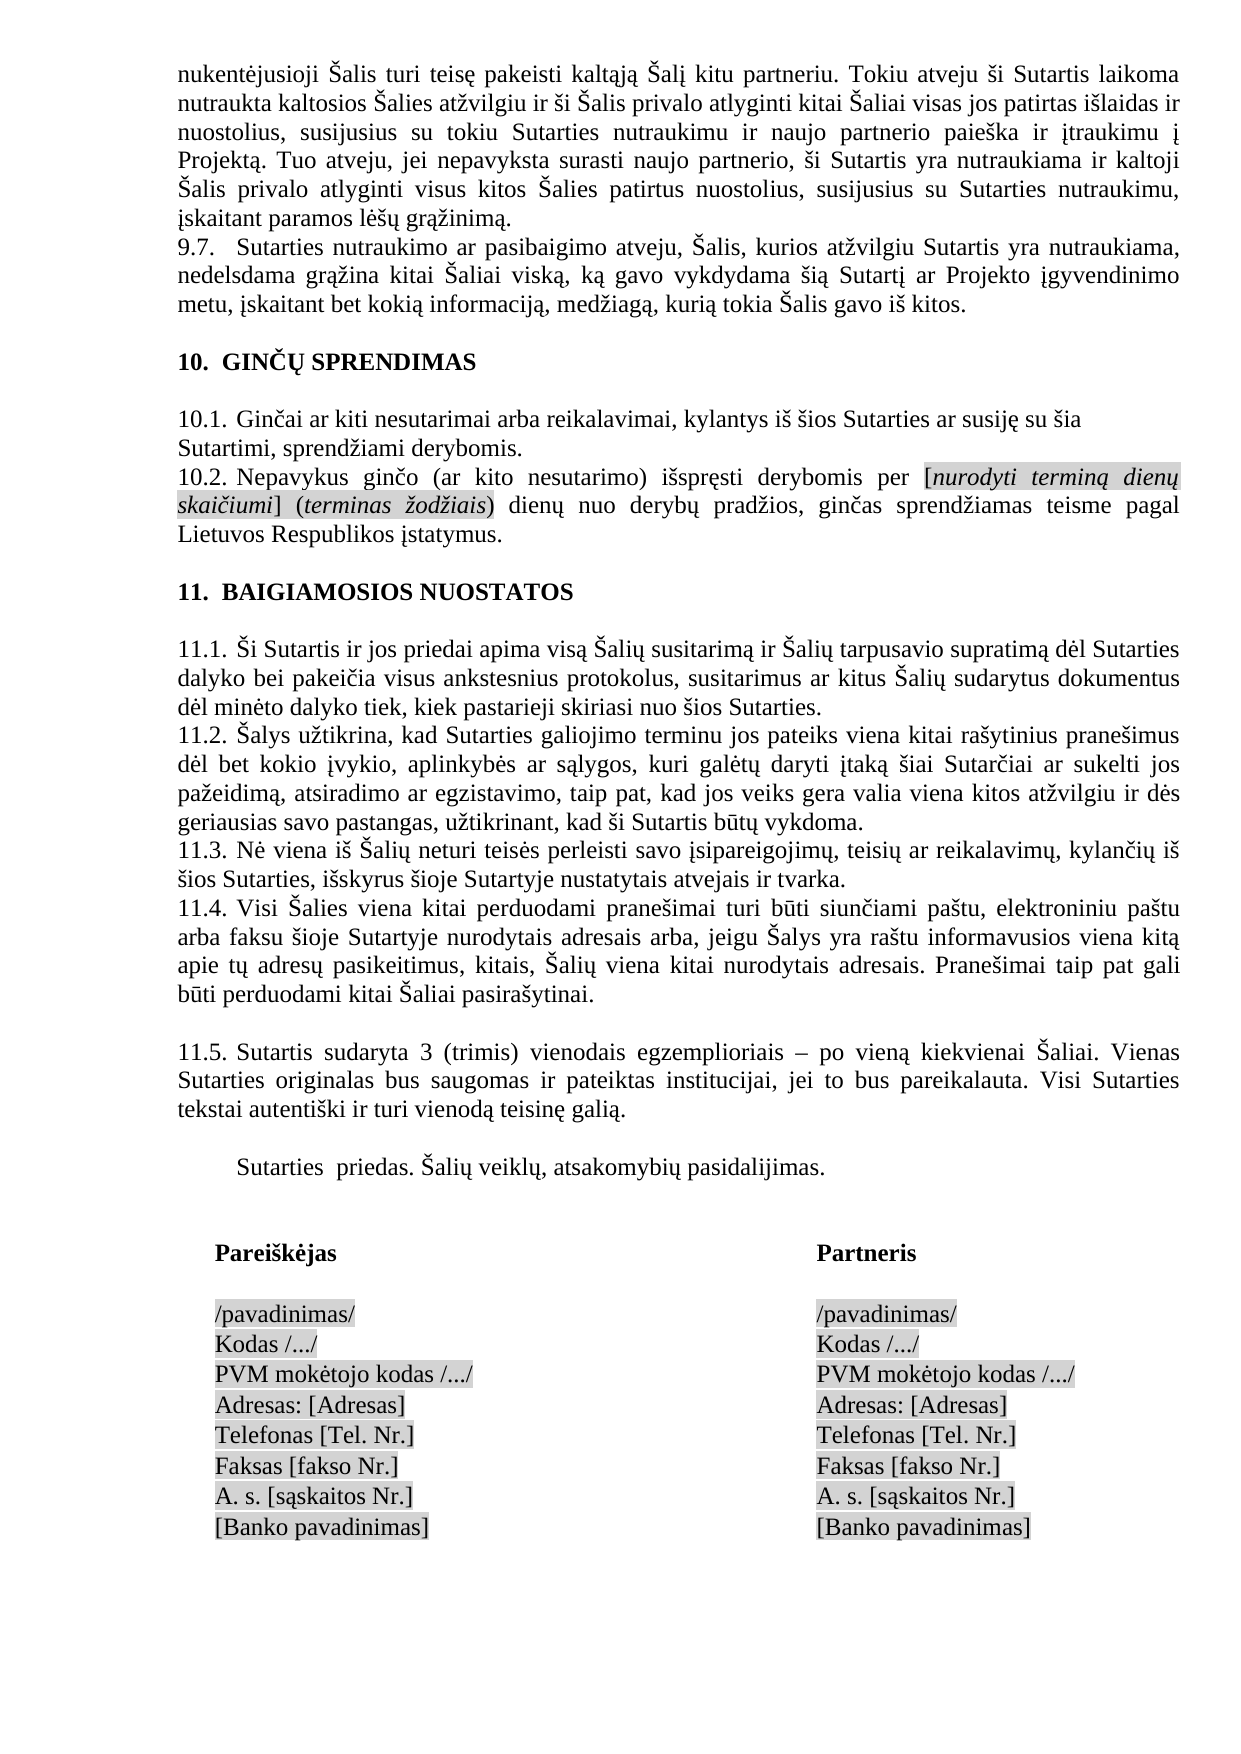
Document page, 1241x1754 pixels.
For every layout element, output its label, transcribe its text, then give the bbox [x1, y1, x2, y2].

text 9.7. Sutarties nutraukimo ar pasibaigimo atveju, Šalis, kurios atžvilgiu Sutartis yra nutraukiama, nedelsdama grąžina kitai Šaliai viską, ką gavo vykdydama šią Sutartį ar Projekto įgyvendinimo metu, įskaitant bet kokią informaciją, medžiagą, kurią tokia Šalis gavo iš kitos. [177, 232, 1181, 318]
text 11.2. Šalys užtikrina, kad Sutarties galiojimo terminu jos pateiks viena kitai rašytinius pranešimus dėl bet kokio įvykio, aplinkybės ar sąlygos, kuri galėtų daryti įtaką šiai Sutarčiai ar sukelti jos pažeidimą, atsiradimo ar egzistavimo, taip pat, kad jos veiks gera valia viena kitos atžvilgiu ir dės geriausias savo pastangas, užtikrinant, kad ši Sutartis būtų vykdoma. [177, 720, 1181, 835]
text 11.4. Visi Šalies viena kitai perduodami pranešimai turi būti siunčiami paštu, elektroniniu paštu arba faksu šioje Sutartyje nurodytais adresais arba, jeigu Šalys yra raštu informavusios viena kitą apie tų adresų pasikeitimus, kitais, Šalių viena kitai nurodytais adresais. Pranešimai taip pat gali būti perduodami kitai Šaliai pasirašytinai. [177, 893, 1181, 1008]
table_header Pareiškėjas /pavadinimas/ Kodas /.../ PVM mokėtojo kodas /.../ Adresas: [Adresas] Telefonas [Tel. Nr.] Faksas [fakso Nr.] A. s. [sąskaitos Nr.] [Banko pavadinimas] [203, 1238, 805, 1572]
text 11.1. Ši Sutartis ir jos priedai apima visą Šalių susitarimą ir Šalių tarpusavio supratimą dėl Sutarties dalyko bei pakeičia visus ankstesnius protokolus, susitarimus ar kitus Šalių sudarytus dokumentus dėl minėto dalyko tiek, kiek pastarieji skiriasi nuo šios Sutarties. [177, 634, 1181, 720]
table_header Partneris /pavadinimas/ Kodas /.../ PVM mokėtojo kodas /.../ Adresas: [Adresas] Telefonas [Tel. Nr.] Faksas [fakso Nr.] A. s. [sąskaitos Nr.] [Banko pavadinimas] [805, 1238, 1119, 1572]
text 10. GINČŲ SPRENDIMAS [177, 347, 1181, 375]
text 10.2. Nepavykus ginčo (ar kito nesutarimo) išspręsti derybomis per [nurodyti terminą dienų skaičiumi] (terminas žodžiais) dienų nuo derybų pradžios, ginčas sprendžiamas teisme pagal Lietuvos Respublikos įstatymus. [177, 462, 1181, 548]
text nukentėjusioji Šalis turi teisę pakeisti kaltąją Šalį kitu partneriu. Tokiu atveju ši Sutartis laikoma nutraukta kaltosios Šalies atžvilgiu ir ši Šalis privalo atlyginti kitai Šaliai visas jos patirtas išlaidas ir nuostolius, susijusius su tokiu Sutarties nutraukimu ir naujo partnerio paieška ir įtraukimu į Projektą. Tuo atveju, jei nepavyksta surasti naujo partnerio, ši Sutartis yra nutraukiama ir kaltoji Šalis privalo atlyginti visus kitos Šalies patirtus nuostolius, susijusius su Sutarties nutraukimu, įskaitant paramos lėšų grąžinimą. [177, 59, 1181, 232]
text 11. BAIGIAMOSIOS NUOSTATOS [177, 577, 1181, 605]
text 11.3. Nė viena iš Šalių neturi teisės perleisti savo įsipareigojimų, teisių ar reikalavimų, kylančių iš šios Sutarties, išskyrus šioje Sutartyje nustatytais atvejais ir tvarka. [177, 835, 1181, 893]
text Sutarties priedas. Šalių veiklų, atsakomybių pasidalijimas. [236, 1152, 1181, 1180]
text 11.5. Sutartis sudaryta 3 (trimis) vienodais egzemplioriais – po vieną kiekvienai Šaliai. Vienas Sutarties originalas bus saugomas ir pateiktas institucijai, jei to bus pareikalauta. Visi Sutarties tekstai autentiški ir turi vienodą teisinę galią. [177, 1037, 1181, 1123]
text 10.1. Ginčai ar kiti nesutarimai arba reikalavimai, kylantys iš šios Sutarties ar susiję su šia Sutartimi, sprendžiami derybomis. [177, 404, 1181, 462]
